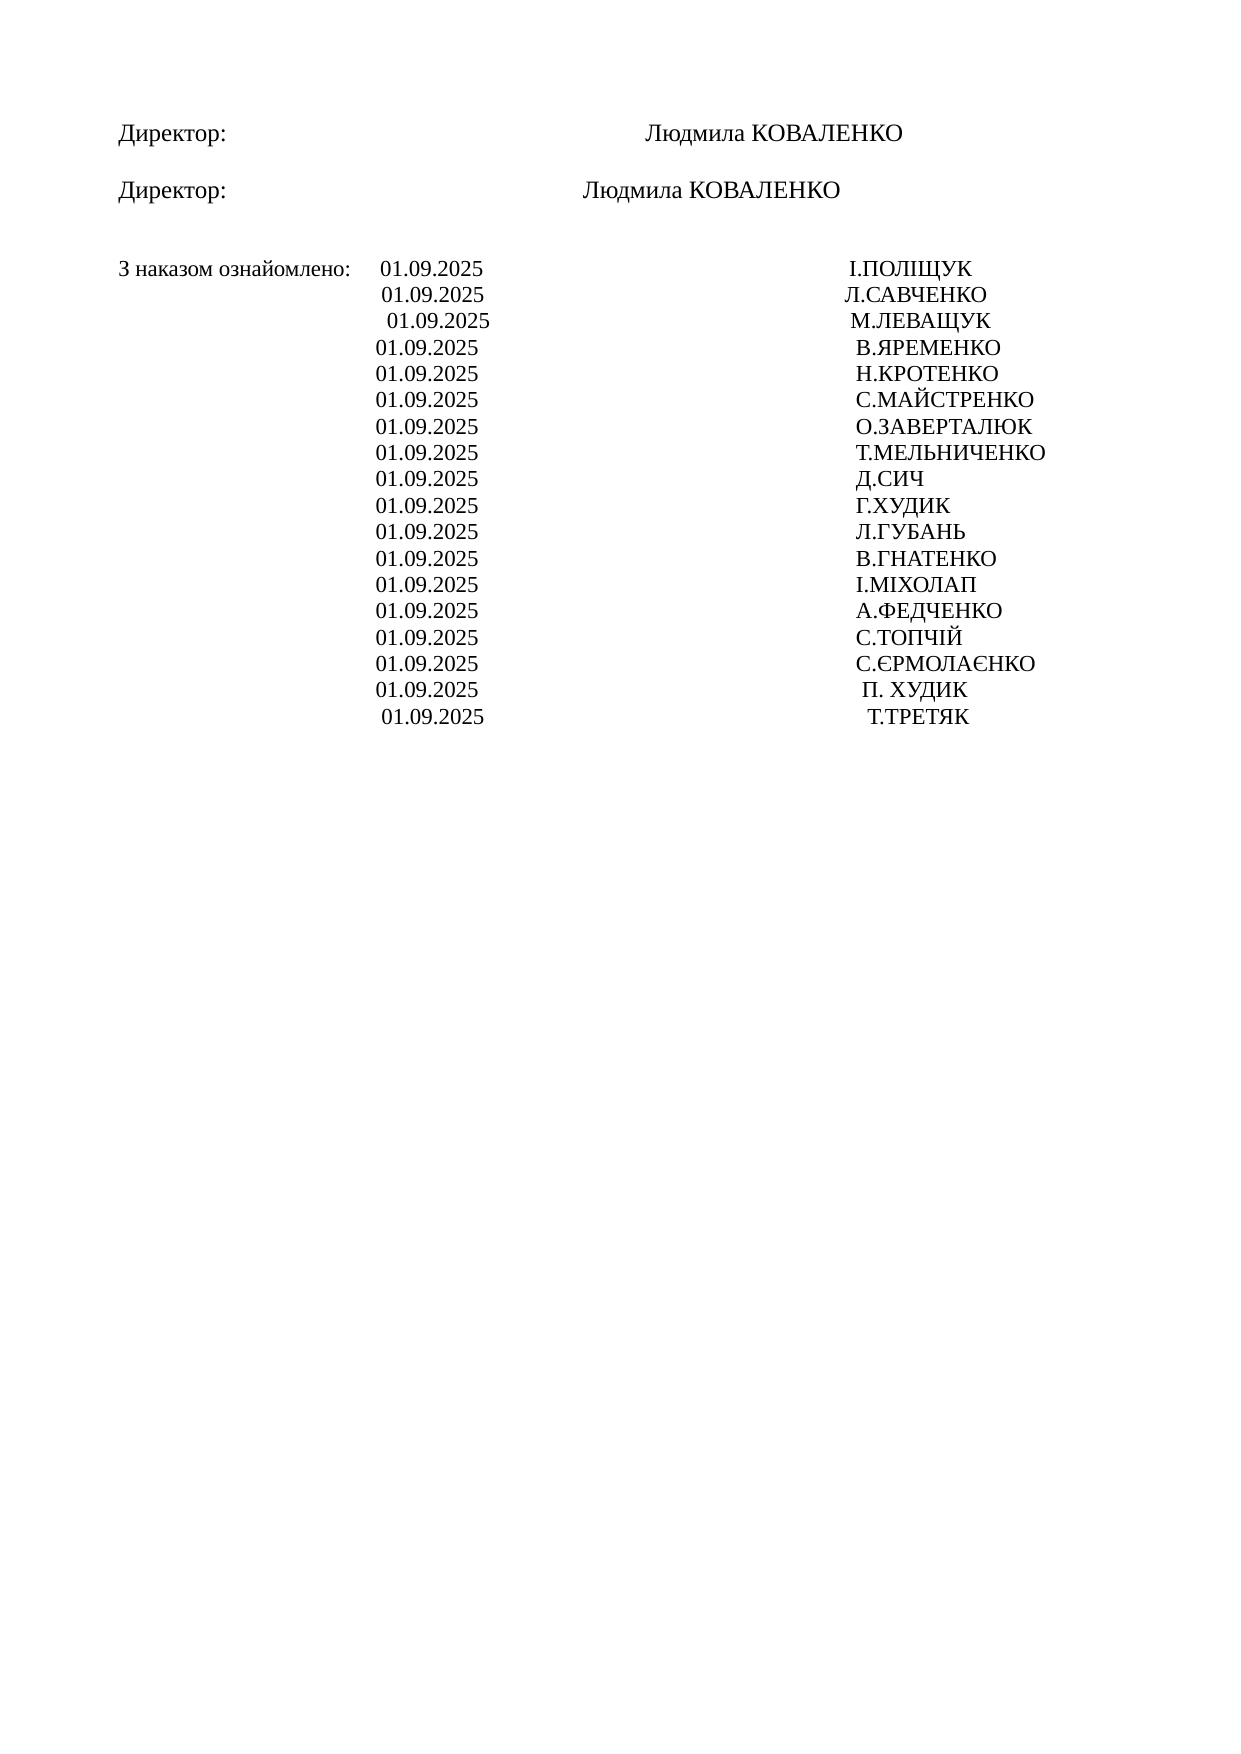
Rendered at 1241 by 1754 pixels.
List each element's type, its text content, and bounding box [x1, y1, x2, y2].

text 01.09.2025 Т.ТРЕТЯК [118, 703, 1122, 729]
text 01.09.2025 С.МАЙСТРЕНКО [118, 386, 1122, 413]
text 01.09.2025 Г.ХУДИК [118, 492, 1122, 518]
text 01.09.2025 Н.КРОТЕНКО [118, 360, 1122, 386]
text 01.09.2025 В.ЯРЕМЕНКО [118, 334, 1122, 360]
text Директор: Людмила КОВАЛЕНКО [118, 118, 1122, 147]
text 01.09.2025 Т.МЕЛЬНИЧЕНКО [118, 439, 1122, 466]
text 01.09.2025 В.ГНАТЕНКО [118, 544, 1122, 571]
text 01.09.2025 М.ЛЕВАЩУК [118, 307, 1122, 334]
text 01.09.2025 С.ТОПЧІЙ [118, 624, 1122, 650]
text З наказом ознайомлено: 01.09.2025 І.ПОЛІЩУК [118, 255, 1122, 281]
text 01.09.2025 С.ЄРМОЛАЄНКО [118, 650, 1122, 676]
text 01.09.2025 А.ФЕДЧЕНКО [118, 597, 1122, 624]
text 01.09.2025 П. ХУДИК [118, 676, 1122, 703]
text 01.09.2025 О.ЗАВЕРТАЛЮК [118, 413, 1122, 439]
text 01.09.2025 І.МІХОЛАП [118, 571, 1122, 597]
text Директор: Людмила КОВАЛЕНКО [118, 176, 1122, 204]
text 01.09.2025 Д.СИЧ [118, 466, 1122, 492]
text 01.09.2025 Л.САВЧЕНКО [118, 281, 1122, 307]
text 01.09.2025 Л.ГУБАНЬ [118, 518, 1122, 544]
